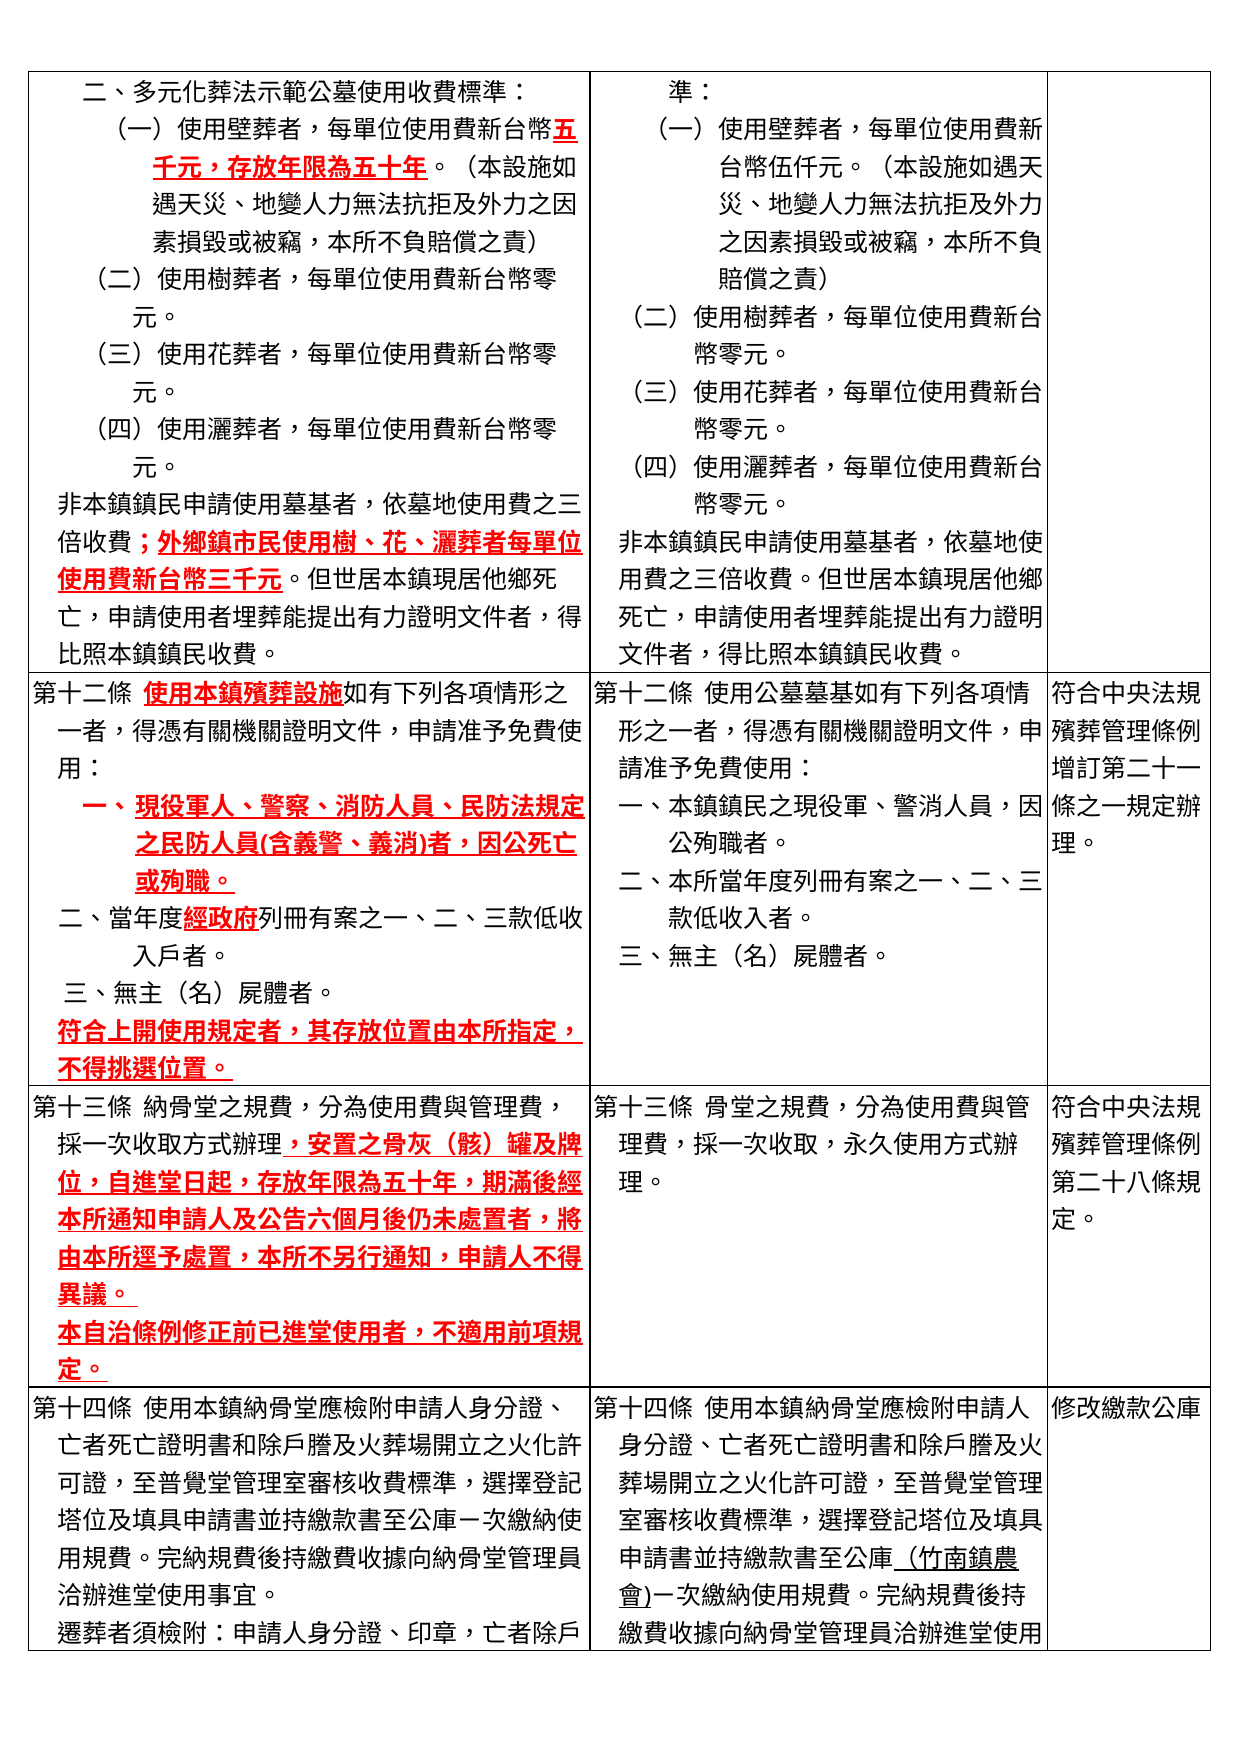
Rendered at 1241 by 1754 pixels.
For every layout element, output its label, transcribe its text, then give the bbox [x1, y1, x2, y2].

table_cell 第十三條 納骨堂之規費，分為使用費與管理費，採一次收取方式辦理，安置之骨灰（骸）罐及牌位，自進堂日起，存放年限為五十年，期滿後經本所通知申請人及公告六個月後仍未處置者，將由本所逕予處置，本所不另行通知，申請人不得異議。 本自治條例修正前已進堂使用者，不適用前項規定。 [29, 1086, 589, 1386]
table_cell 修改繳款公庫 [1048, 1388, 1210, 1650]
table_cell 二、多元化葬法示範公墓使用收費標準： （一）使用壁葬者，每單位使用費新台幣五千元，存放年限為五十年。（本設施如 遇天災、地變人力無法抗拒及外力之因素損毀或被竊，本所不負賠償之責） （二）使用樹葬者，每單位使用費新台幣零元。 （三）使用花葬者，每單位使用費新台幣零元。 （四）使用灑葬者，每單位使用費新台幣零元。 非本鎮鎮民申請使用墓基者，依墓地使用費之三倍收費；外鄉鎮市民使用樹、花、灑葬者每單位使用費新台幣三千元。但世居本鎮現居他鄉死亡，申請使用者埋葬能提出有力證明文件者，得比照本鎮鎮民收費。 [29, 72, 589, 672]
table_cell 第十四條 使用本鎮納骨堂應檢附申請人身分證、亡者死亡證明書和除戶謄及火葬場開立之火化許可證，至普覺堂管理室審核收費標準，選擇登記塔位及填具申請書並持繳款書至公庫（竹南鎮農會)ㄧ次繳納使用規費。完納規費後持繳費收據向納骨堂管理員洽辦進堂使用 [591, 1388, 1047, 1650]
table_cell 符合中央法規殯葬管理條例第二十八條規定。 [1048, 1086, 1210, 1386]
table_cell 第十二條 使用本鎮殯葬設施如有下列各項情形之一者，得憑有關機關證明文件，申請准予免費使用： 現役軍人、警察、消防人員、民防法規定之民防人員(含義警、義消)者，因公死亡或殉職。 二、當年度經政府列冊有案之一、二、三款低收入戶者。 三、無主（名）屍體者。 符合上開使用規定者，其存放位置由本所指定，不得挑選位置。 [29, 673, 589, 1085]
table_cell [1048, 72, 1210, 672]
table_cell 第十三條 骨堂之規費，分為使用費與管理費，採一次收取，永久使用方式辦理。 [591, 1086, 1047, 1386]
table_cell 第十二條 使用公墓墓基如有下列各項情形之一者，得憑有關機關證明文件，申請准予免費使用： 一、本鎮鎮民之現役軍、警消人員，因公殉職者。 二、本所當年度列冊有案之一、二、三款低收入者。 三、無主（名）屍體者。 [591, 673, 1047, 1085]
table_cell 第十四條 使用本鎮納骨堂應檢附申請人身分證、亡者死亡證明書和除戶謄及火葬場開立之火化許可證，至普覺堂管理室審核收費標準，選擇登記塔位及填具申請書並持繳款書至公庫ㄧ次繳納使用規費。完納規費後持繳費收據向納骨堂管理員洽辦進堂使用事宜。 遷葬者須檢附：申請人身分證、印章，亡者除戶 [29, 1388, 589, 1650]
table_cell 準： （一）使用壁葬者，每單位使用費新台幣伍仟元。（本設施如遇天災、地變人力無法抗拒及外力之因素損毀或被竊，本所不負賠償之責） （二）使用樹葬者，每單位使用費新台幣零元。 （三）使用花葬者，每單位使用費新台幣零元。 （四）使用灑葬者，每單位使用費新台幣零元。 非本鎮鎮民申請使用墓基者，依墓地使用費之三倍收費。但世居本鎮現居他鄉死亡，申請使用者埋葬能提出有力證明文件者，得比照本鎮鎮民收費。 [591, 72, 1047, 672]
table_cell 符合中央法規殯葬管理條例增訂第二十一條之一規定辦理。 [1048, 673, 1210, 1085]
